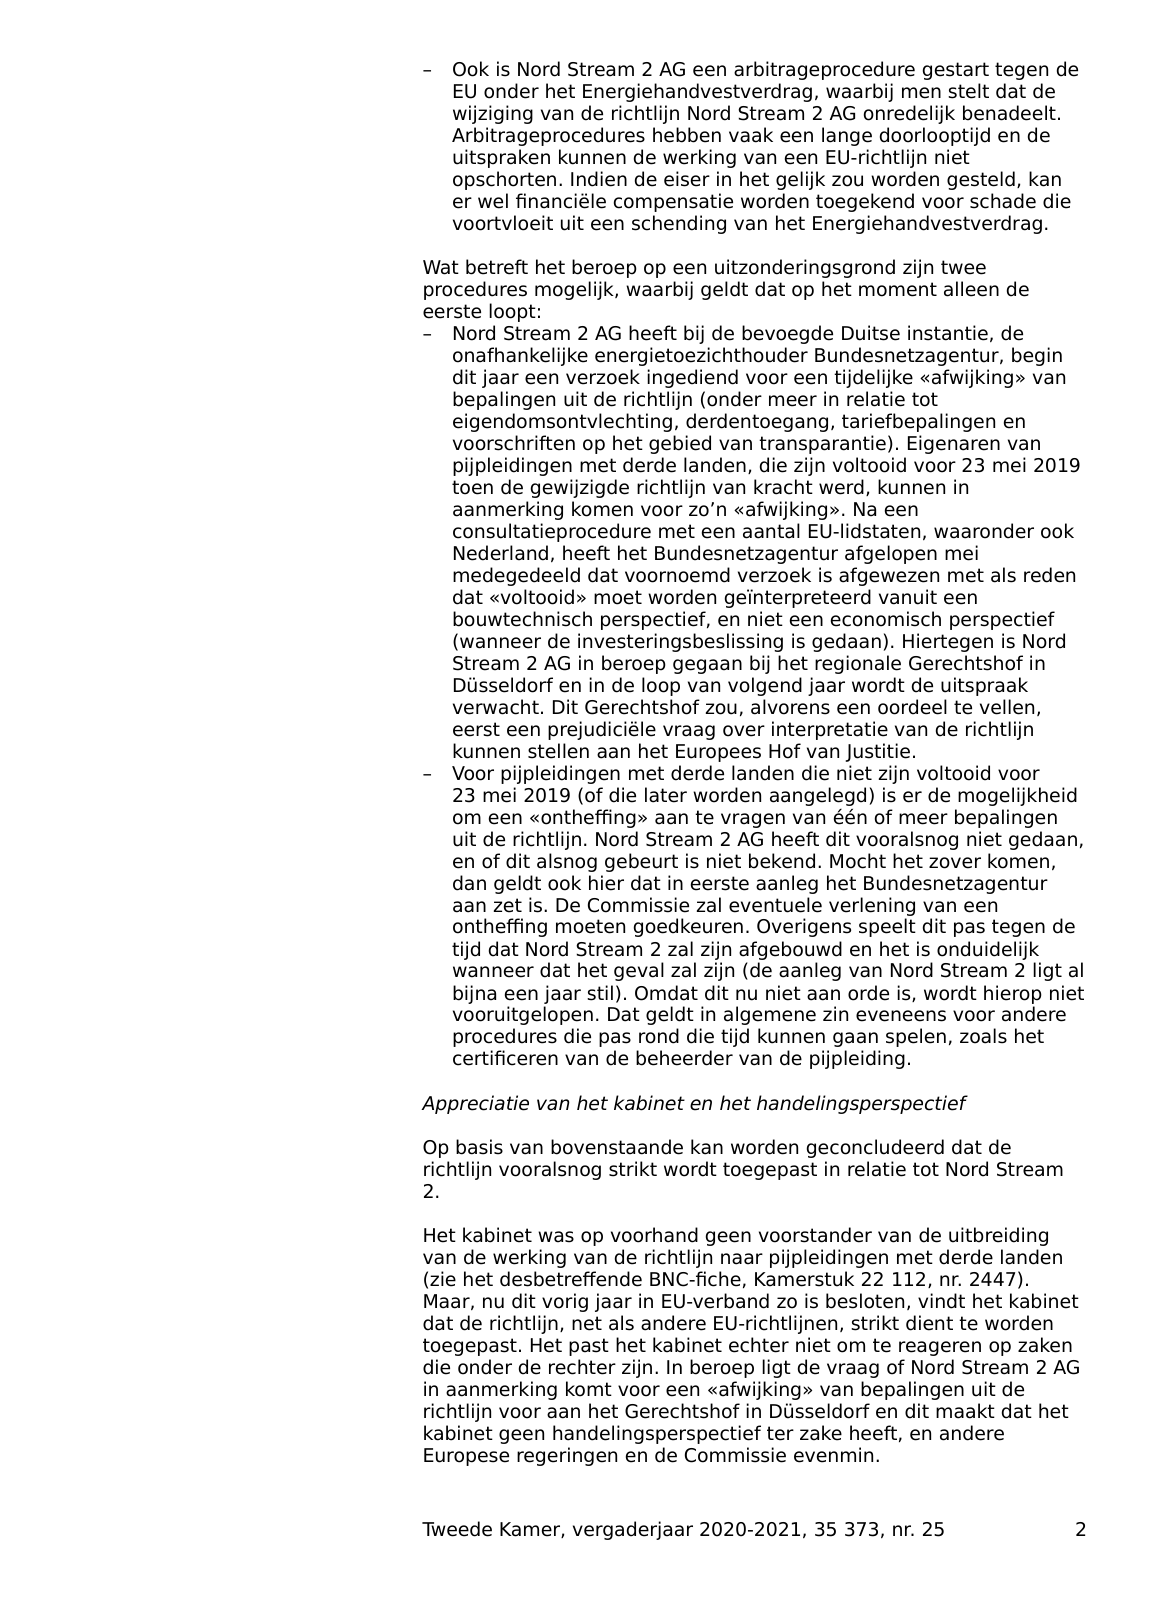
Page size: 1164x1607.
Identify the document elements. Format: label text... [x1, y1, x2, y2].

text – Ook is Nord Stream 2 AG een arbitrageprocedure gestart tegen de EU onder het Energiehandvestverdrag, waarbij men stelt dat de wijziging van de richtlijn Nord Stream 2 AG onredelijk benadeelt. Arbitrageprocedures hebben vaak een lange doorlooptijd en de uitspraken kunnen de werking van een EU-richtlijn niet opschorten. Indien de eiser in het gelijk zou worden gesteld, kan er wel financiële compensatie worden toegekend voor schade die voortvloeit uit een schending van het Energiehandvestverdrag. [422, 59, 1087, 235]
text Op basis van bovenstaande kan worden geconcludeerd dat de richtlijn vooralsnog strikt wordt toegepast in relatie tot Nord Stream 2. [422, 1137, 1087, 1203]
subtitle Appreciatie van het kabinet en het handelingsperspectief [422, 1092, 1087, 1114]
text – Voor pijpleidingen met derde landen die niet zijn voltooid voor 23 mei 2019 (of die later worden aangelegd) is er de mogelijkheid om een «ontheffing» aan te vragen van één of meer bepalingen uit de richtlijn. Nord Stream 2 AG heeft dit vooralsnog niet gedaan, en of dit alsnog gebeurt is niet bekend. Mocht het zover komen, dan geldt ook hier dat in eerste aanleg het Bundesnetzagentur aan zet is. De Commissie zal eventuele verlening van een ontheffing moeten goedkeuren. Overigens speelt dit pas tegen de tijd dat Nord Stream 2 zal zijn afgebouwd en het is onduidelijk wanneer dat het geval zal zijn (de aanleg van Nord Stream 2 ligt al bijna een jaar stil). Omdat dit nu niet aan orde is, wordt hierop niet vooruitgelopen. Dat geldt in algemene zin eveneens voor andere procedures die pas rond die tijd kunnen gaan spelen, zoals het certificeren van de beheerder van de pijpleiding. [422, 763, 1087, 1070]
text – Nord Stream 2 AG heeft bij de bevoegde Duitse instantie, de onafhankelijke energietoezichthouder Bundesnetzagentur, begin dit jaar een verzoek ingediend voor een tijdelijke «afwijking» van bepalingen uit de richtlijn (onder meer in relatie tot eigendomsontvlechting, derdentoegang, tariefbepalingen en voorschriften op het gebied van transparantie). Eigenaren van pijpleidingen met derde landen, die zijn voltooid voor 23 mei 2019 toen de gewijzigde richtlijn van kracht werd, kunnen in aanmerking komen voor zo’n «afwijking». Na een consultatieprocedure met een aantal EU-lidstaten, waaronder ook Nederland, heeft het Bundesnetzagentur afgelopen mei medegedeeld dat voornoemd verzoek is afgewezen met als reden dat «voltooid» moet worden geïnterpreteerd vanuit een bouwtechnisch perspectief, en niet een economisch perspectief (wanneer de investeringsbeslissing is gedaan). Hiertegen is Nord Stream 2 AG in beroep gegaan bij het regionale Gerechtshof in Düsseldorf en in de loop van volgend jaar wordt de uitspraak verwacht. Dit Gerechtshof zou, alvorens een oordeel te vellen, eerst een prejudiciële vraag over interpretatie van de richtlijn kunnen stellen aan het Europees Hof van Justitie. [422, 323, 1087, 763]
text Het kabinet was op voorhand geen voorstander van de uitbreiding van de werking van de richtlijn naar pijpleidingen met derde landen (zie het desbetreffende BNC-fiche, Kamerstuk 22 112, nr. 2447). Maar, nu dit vorig jaar in EU-verband zo is besloten, vindt het kabinet dat de richtlijn, net als andere EU-richtlijnen, strikt dient te worden toegepast. Het past het kabinet echter niet om te reageren op zaken die onder de rechter zijn. In beroep ligt de vraag of Nord Stream 2 AG in aanmerking komt voor een «afwijking» van bepalingen uit de richtlijn voor aan het Gerechtshof in Düsseldorf en dit maakt dat het kabinet geen handelingsperspectief ter zake heeft, en andere Europese regeringen en de Commissie evenmin. [422, 1225, 1087, 1467]
text Wat betreft het beroep op een uitzonderingsgrond zijn twee procedures mogelijk, waarbij geldt dat op het moment alleen de eerste loopt: [422, 257, 1087, 323]
